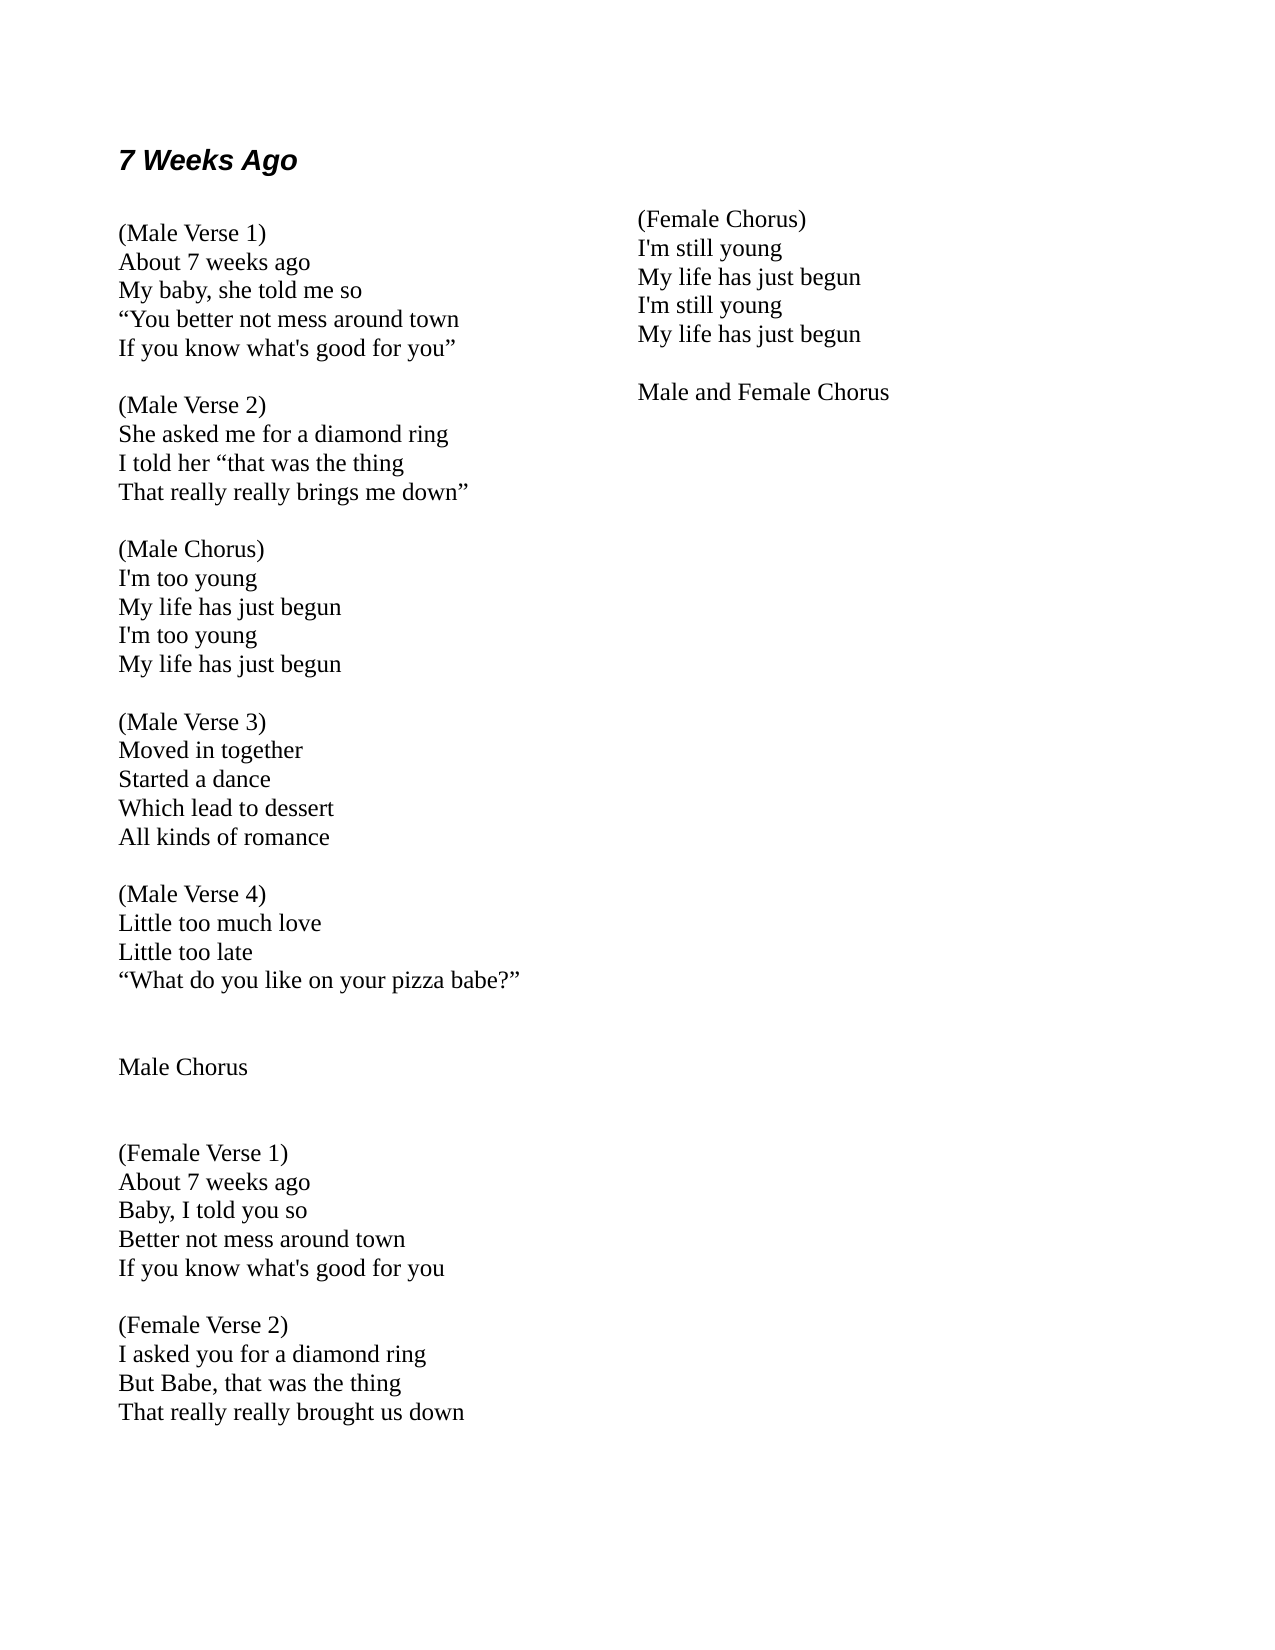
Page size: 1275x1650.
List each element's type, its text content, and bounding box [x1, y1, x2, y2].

subtitle 7 Weeks Ago [118, 143, 637, 177]
text I asked you for a diamond ring [118, 1339, 637, 1368]
text Better not mess around town [118, 1224, 637, 1253]
text All kinds of romance [118, 822, 637, 850]
text Started a dance [118, 764, 637, 793]
text I told her “that was the thing [118, 448, 637, 477]
text She asked me for a diamond ring [118, 419, 637, 448]
text That really really brought us down [118, 1397, 637, 1425]
text (Male Verse 2) [118, 390, 637, 419]
text If you know what's good for you [118, 1253, 637, 1282]
text Moved in together [118, 735, 637, 764]
text (Male Chorus) [118, 534, 637, 563]
text (Male Verse 1) [118, 218, 637, 247]
text (Male Verse 3) [118, 707, 637, 735]
text I'm too young [118, 620, 637, 649]
text If you know what's good for you” [118, 333, 637, 362]
text I'm too young [118, 563, 637, 592]
text “What do you like on your pizza babe?” [118, 965, 637, 994]
text Little too much love [118, 908, 637, 937]
text But Babe, that was the thing [118, 1368, 637, 1397]
text My baby, she told me so [118, 275, 637, 304]
text (Female Chorus) [637, 204, 1157, 233]
text I'm still young [637, 291, 1157, 319]
text (Female Verse 1) [118, 1138, 637, 1167]
text (Female Verse 2) [118, 1310, 637, 1339]
text My life has just begun [118, 649, 637, 678]
text Baby, I told you so [118, 1195, 637, 1224]
text Which lead to dessert [118, 793, 637, 822]
text Male Chorus [118, 1052, 637, 1080]
text Male and Female Chorus [637, 377, 1157, 406]
text My life has just begun [637, 262, 1157, 291]
text My life has just begun [637, 319, 1157, 348]
text “You better not mess around town [118, 304, 637, 333]
text (Male Verse 4) [118, 879, 637, 908]
text Little too late [118, 937, 637, 965]
text My life has just begun [118, 592, 637, 620]
text That really really brings me down” [118, 477, 637, 505]
text I'm still young [637, 233, 1157, 262]
text About 7 weeks ago [118, 247, 637, 275]
text About 7 weeks ago [118, 1167, 637, 1195]
